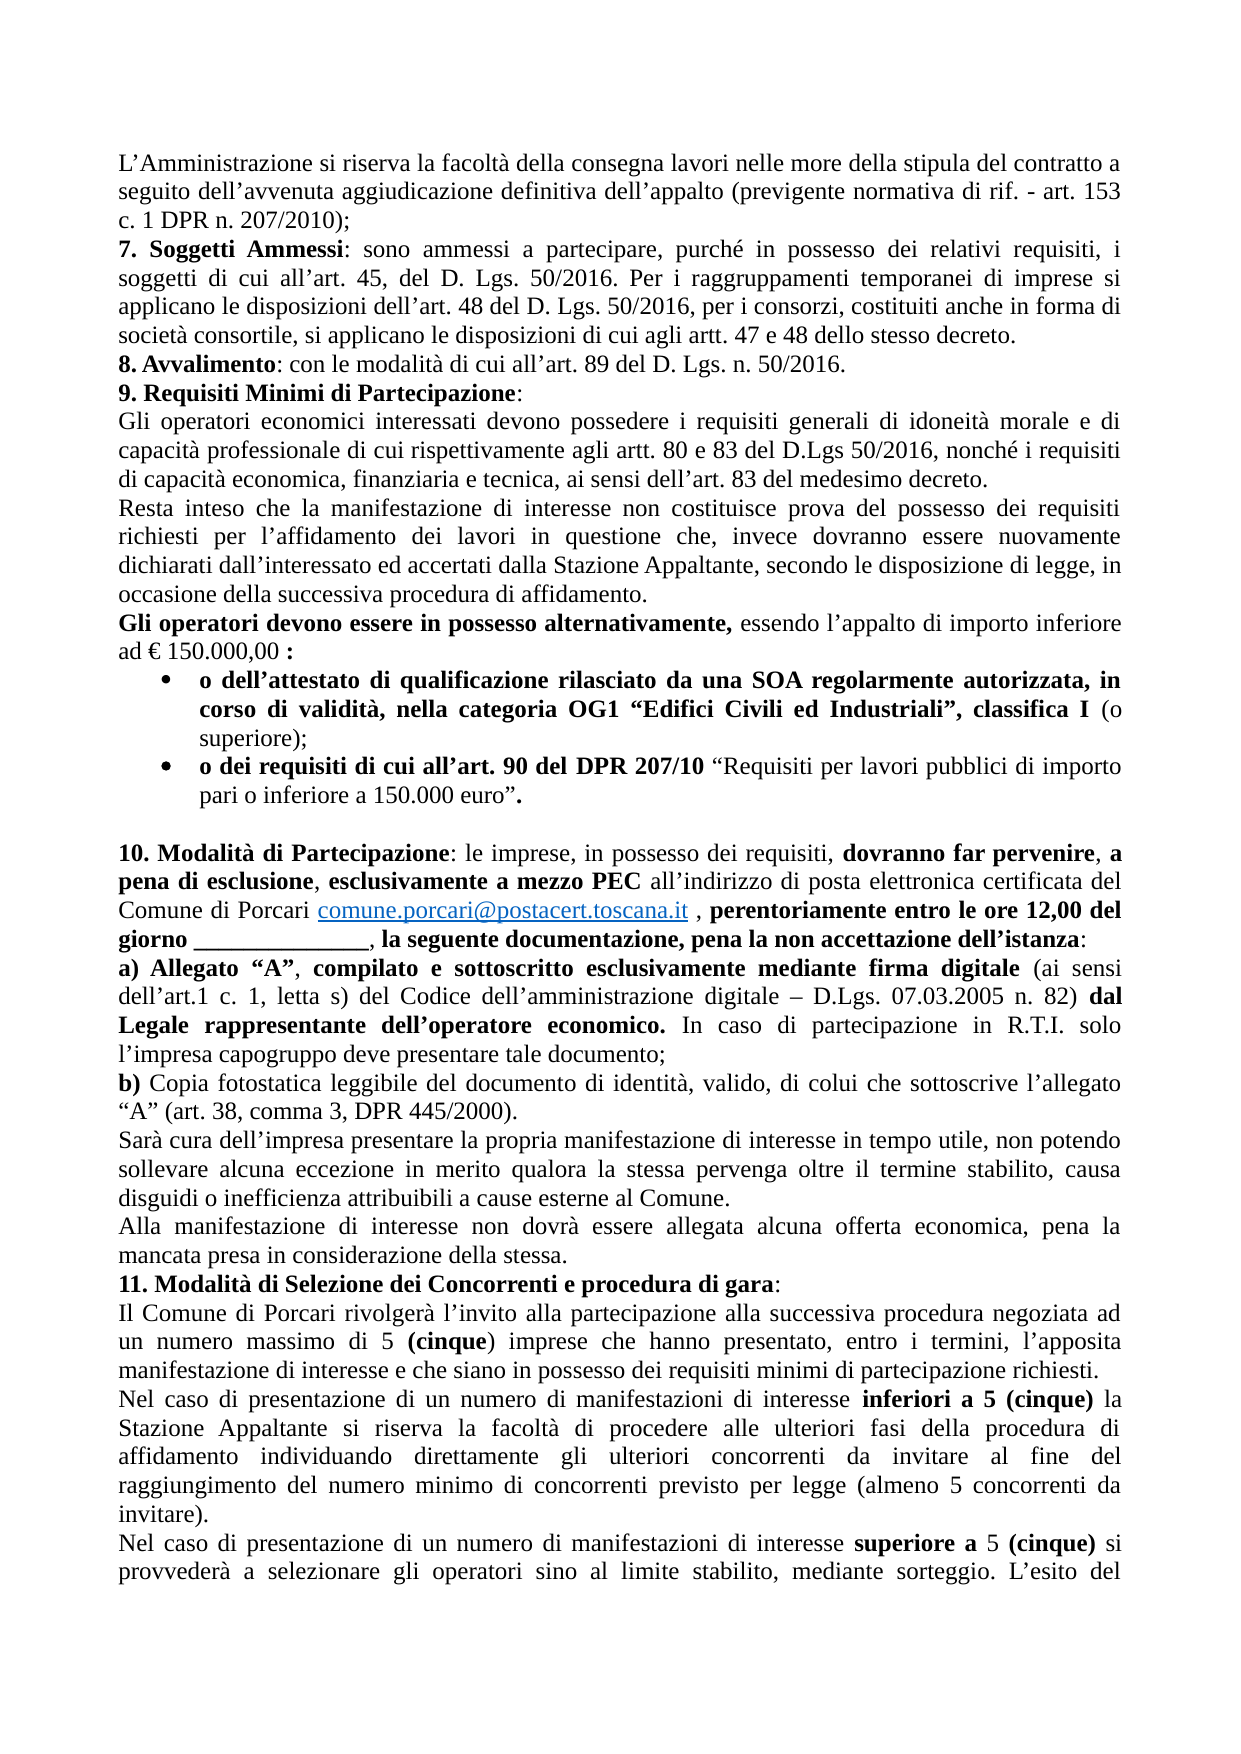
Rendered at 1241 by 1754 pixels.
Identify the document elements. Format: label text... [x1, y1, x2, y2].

text 9. Requisiti Minimi di Partecipazione: [118, 378, 1122, 406]
text 7. Soggetti Ammessi: sono ammessi a partecipare, purché in possesso dei relativi requisiti, i soggetti di cui all’art. 45, del D. Lgs. 50/2016. Per i raggruppamenti temporanei di imprese si applicano le disposizioni dell’art. 48 del D. Lgs. 50/2016, per i consorzi, costituiti anche in forma di società consortile, si applicano le disposizioni di cui agli artt. 47 e 48 dello stesso decreto. [118, 234, 1122, 349]
text Alla manifestazione di interesse non dovrà essere allegata alcuna offerta economica, pena la mancata presa in considerazione della stessa. [118, 1211, 1122, 1269]
text Sarà cura dell’impresa presentare la propria manifestazione di interesse in tempo utile, non potendo sollevare alcuna eccezione in merito qualora la stessa pervenga oltre il termine stabilito, causa disguidi o inefficienza attribuibili a cause esterne al Comune. [118, 1125, 1122, 1211]
text Nel caso di presentazione di un numero di manifestazioni di interesse superiore a 5 (cinque) si provvederà a selezionare gli operatori sino al limite stabilito, mediante sorteggio. L’esito del [118, 1528, 1122, 1585]
text 10. Modalità di Partecipazione: le imprese, in possesso dei requisiti, dovranno far pervenire, a pena di esclusione, esclusivamente a mezzo PEC all’indirizzo di posta elettronica certificata del Comune di Porcari comune.porcari@postacert.toscana.it , perentoriamente entro le ore 12,00 del giorno ______________, la seguente documentazione, pena la non accettazione dell’istanza: [118, 838, 1122, 953]
text 8. Avvalimento: con le modalità di cui all’art. 89 del D. Lgs. n. 50/2016. [118, 349, 1122, 378]
text 11. Modalità di Selezione dei Concorrenti e procedura di gara: [118, 1269, 1122, 1298]
text Il Comune di Porcari rivolgerà l’invito alla partecipazione alla successiva procedura negoziata ad un numero massimo di 5 (cinque) imprese che hanno presentato, entro i termini, l’apposita manifestazione di interesse e che siano in possesso dei requisiti minimi di partecipazione richiesti. [118, 1298, 1122, 1384]
list o dei requisiti di cui all’art. 90 del DPR 207/10 “Requisiti per lavori pubblici di importo pari o inferiore a 150.000 euro”. [162, 751, 1122, 809]
list o dell’attestato di qualificazione rilasciato da una SOA regolarmente autorizzata, in corso di validità, nella categoria OG1 “Edifici Civili ed Industriali”, classifica I (o superiore); [162, 665, 1122, 751]
text Resta inteso che la manifestazione di interesse non costituisce prova del possesso dei requisiti richiesti per l’affidamento dei lavori in questione che, invece dovranno essere nuovamente dichiarati dall’interessato ed accertati dalla Stazione Appaltante, secondo le disposizione di legge, in occasione della successiva procedura di affidamento. [118, 493, 1122, 608]
text b) Copia fotostatica leggibile del documento di identità, valido, di colui che sottoscrive l’allegato “A” (art. 38, comma 3, DPR 445/2000). [118, 1068, 1122, 1125]
text Nel caso di presentazione di un numero di manifestazioni di interesse inferiori a 5 (cinque) la Stazione Appaltante si riserva la facoltà di procedere alle ulteriori fasi della procedura di affidamento individuando direttamente gli ulteriori concorrenti da invitare al fine del raggiungimento del numero minimo di concorrenti previsto per legge (almeno 5 concorrenti da invitare). [118, 1384, 1122, 1528]
text Gli operatori devono essere in possesso alternativamente, essendo l’appalto di importo inferiore ad € 150.000,00 : [118, 608, 1122, 665]
text a) Allegato “A”, compilato e sottoscritto esclusivamente mediante firma digitale (ai sensi dell’art.1 c. 1, letta s) del Codice dell’amministrazione digitale – D.Lgs. 07.03.2005 n. 82) dal Legale rappresentante dell’operatore economico. In caso di partecipazione in R.T.I. solo l’impresa capogruppo deve presentare tale documento; [118, 953, 1122, 1068]
text Gli operatori economici interessati devono possedere i requisiti generali di idoneità morale e di capacità professionale di cui rispettivamente agli artt. 80 e 83 del D.Lgs 50/2016, nonché i requisiti di capacità economica, finanziaria e tecnica, ai sensi dell’art. 83 del medesimo decreto. [118, 406, 1122, 493]
text L’Amministrazione si riserva la facoltà della consegna lavori nelle more della stipula del contratto a seguito dell’avvenuta aggiudicazione definitiva dell’appalto (previgente normativa di rif. - art. 153 c. 1 DPR n. 207/2010); [118, 148, 1122, 234]
